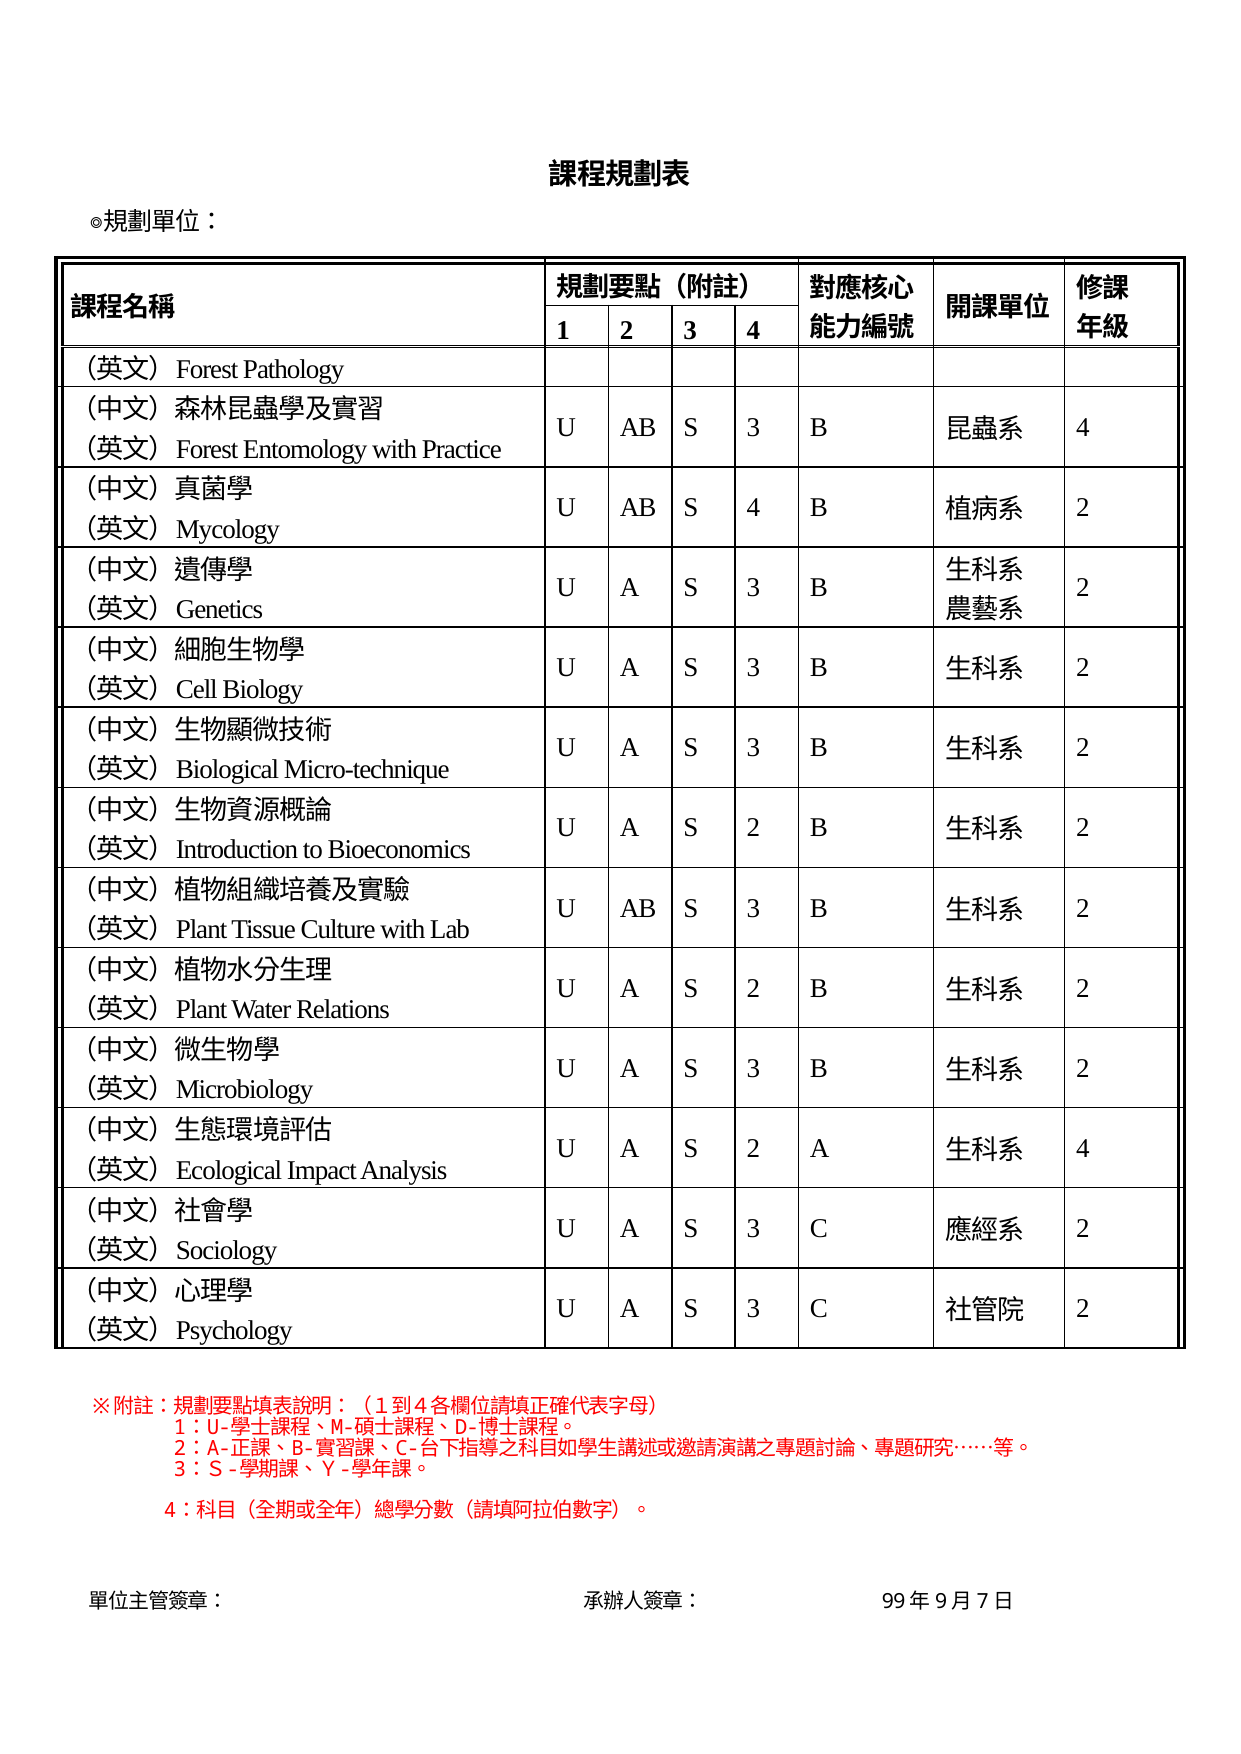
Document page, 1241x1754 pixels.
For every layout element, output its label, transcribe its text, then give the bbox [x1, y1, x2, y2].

table_cell 3 [736, 708, 798, 786]
table_cell U [546, 1269, 608, 1347]
table_cell 3 [736, 387, 798, 466]
table_cell S [673, 948, 734, 1027]
table_cell [673, 348, 734, 386]
table_cell 2 [609, 306, 671, 345]
table_cell 2 [1065, 1269, 1177, 1347]
table_cell （中文）微生物學 （英文）Microbiology [64, 1028, 544, 1107]
table_cell A [609, 1028, 671, 1107]
table_cell B [799, 548, 933, 626]
table_cell 2 [1065, 1028, 1177, 1107]
table_cell U [546, 628, 608, 706]
table_cell S [673, 548, 734, 626]
table_header 規劃要點（附註） [546, 265, 798, 304]
table_cell 3 [673, 306, 734, 345]
table_cell S [673, 1108, 734, 1187]
table_cell 生科系 農藝系 [934, 548, 1064, 626]
table_cell 4 [1065, 1108, 1177, 1187]
table_cell U [546, 468, 608, 546]
table_cell [1065, 348, 1177, 386]
table_cell [799, 348, 933, 386]
table_cell B [799, 387, 933, 466]
table_cell 應經系 [934, 1188, 1064, 1267]
table_cell 2 [1065, 628, 1177, 706]
table_cell C [799, 1269, 933, 1347]
table_cell （中文）遺傳學 （英文）Genetics [64, 548, 544, 626]
table_cell S [673, 868, 734, 947]
table_cell （中文）森林昆蟲學及實習 （英文）Forest Entomology with Practice [64, 387, 544, 466]
table_cell [546, 348, 608, 386]
table_cell （中文）植物組織培養及實驗 （英文）Plant Tissue Culture with Lab [64, 868, 544, 947]
table_cell 3 [736, 1269, 798, 1347]
table_cell 2 [1065, 548, 1177, 626]
table_cell 3 [736, 1188, 798, 1267]
table_cell B [799, 628, 933, 706]
table_cell 3 [736, 548, 798, 626]
table_cell 2 [1065, 1188, 1177, 1267]
table_cell [934, 348, 1064, 386]
table_cell B [799, 948, 933, 1027]
table_header 開課單位 [934, 265, 1064, 345]
table_cell B [799, 788, 933, 866]
table_cell AB [609, 868, 671, 947]
table_cell AB [609, 468, 671, 546]
table_cell AB [609, 387, 671, 466]
table_cell B [799, 868, 933, 947]
table_cell U [546, 1028, 608, 1107]
table_cell 4 [1065, 387, 1177, 466]
table_cell （中文）細胞生物學 （英文）Cell Biology [64, 628, 544, 706]
table_cell U [546, 788, 608, 866]
table_header 修課 年級 [1065, 259, 1181, 345]
table_cell U [546, 387, 608, 466]
table_header 課程名稱 [59, 259, 544, 345]
table_cell A [609, 1188, 671, 1267]
table_cell 生科系 [934, 1028, 1064, 1107]
table_cell S [673, 788, 734, 866]
table_cell S [673, 468, 734, 546]
table_cell （中文）真菌學 （英文）Mycology [64, 468, 544, 546]
table_cell 生科系 [934, 948, 1064, 1027]
table_cell 生科系 [934, 1108, 1064, 1187]
table_cell A [609, 948, 671, 1027]
table_cell 3 [736, 628, 798, 706]
table_cell S [673, 628, 734, 706]
table_cell 社管院 [934, 1269, 1064, 1347]
table_cell U [546, 948, 608, 1027]
table_cell B [799, 468, 933, 546]
table_cell 4 [736, 468, 798, 546]
table_cell （中文）社會學 （英文）Sociology [64, 1188, 544, 1267]
table_cell 2 [1065, 708, 1177, 786]
table_cell 生科系 [934, 708, 1064, 786]
table_cell 2 [1065, 868, 1177, 947]
table_cell U [546, 1188, 608, 1267]
table_cell （中文）心理學 （英文）Psychology [64, 1269, 544, 1347]
table_cell 1 [546, 306, 608, 345]
table_cell 4 [736, 306, 798, 345]
table_cell B [799, 708, 933, 786]
table_cell （中文）生物資源概論 （英文）Introduction to Bioeconomics [64, 788, 544, 866]
table_cell A [609, 708, 671, 786]
table_cell 生科系 [934, 868, 1064, 947]
table_cell （中文）植物水分生理 （英文）Plant Water Relations [64, 948, 544, 1027]
table_cell 昆蟲系 [934, 387, 1064, 466]
table_cell [609, 348, 671, 386]
table_cell 2 [1065, 948, 1177, 1027]
table_cell U [546, 708, 608, 786]
table_cell U [546, 548, 608, 626]
table_cell A [609, 548, 671, 626]
table_cell A [609, 1269, 671, 1347]
table_cell 生科系 [934, 788, 1064, 866]
table_cell S [673, 1188, 734, 1267]
table_cell 3 [736, 868, 798, 947]
table_cell U [546, 868, 608, 947]
table_cell （中文）生態環境評估 （英文）Ecological Impact Analysis [64, 1108, 544, 1187]
table_cell 2 [736, 1108, 798, 1187]
table_cell A [609, 788, 671, 866]
table_cell 2 [1065, 468, 1177, 546]
table_cell 2 [736, 948, 798, 1027]
table_cell 2 [1065, 788, 1177, 866]
table_cell S [673, 1269, 734, 1347]
table_cell A [799, 1108, 933, 1187]
table_cell （中文）生物顯微技術 （英文）Biological Micro-technique [64, 708, 544, 786]
table_cell A [609, 628, 671, 706]
table_cell S [673, 708, 734, 786]
table_cell 植病系 [934, 468, 1064, 546]
table_cell B [799, 1028, 933, 1107]
table_cell 生科系 [934, 628, 1064, 706]
table_cell [736, 348, 798, 386]
table_cell A [609, 1108, 671, 1187]
table_cell U [546, 1108, 608, 1187]
table_cell （英文）Forest Pathology [64, 348, 544, 386]
table_cell 2 [736, 788, 798, 866]
table_header 對應核心能力編號 [799, 265, 933, 345]
table_cell S [673, 387, 734, 466]
table_cell 3 [736, 1028, 798, 1107]
table_cell C [799, 1188, 933, 1267]
table_cell S [673, 1028, 734, 1107]
